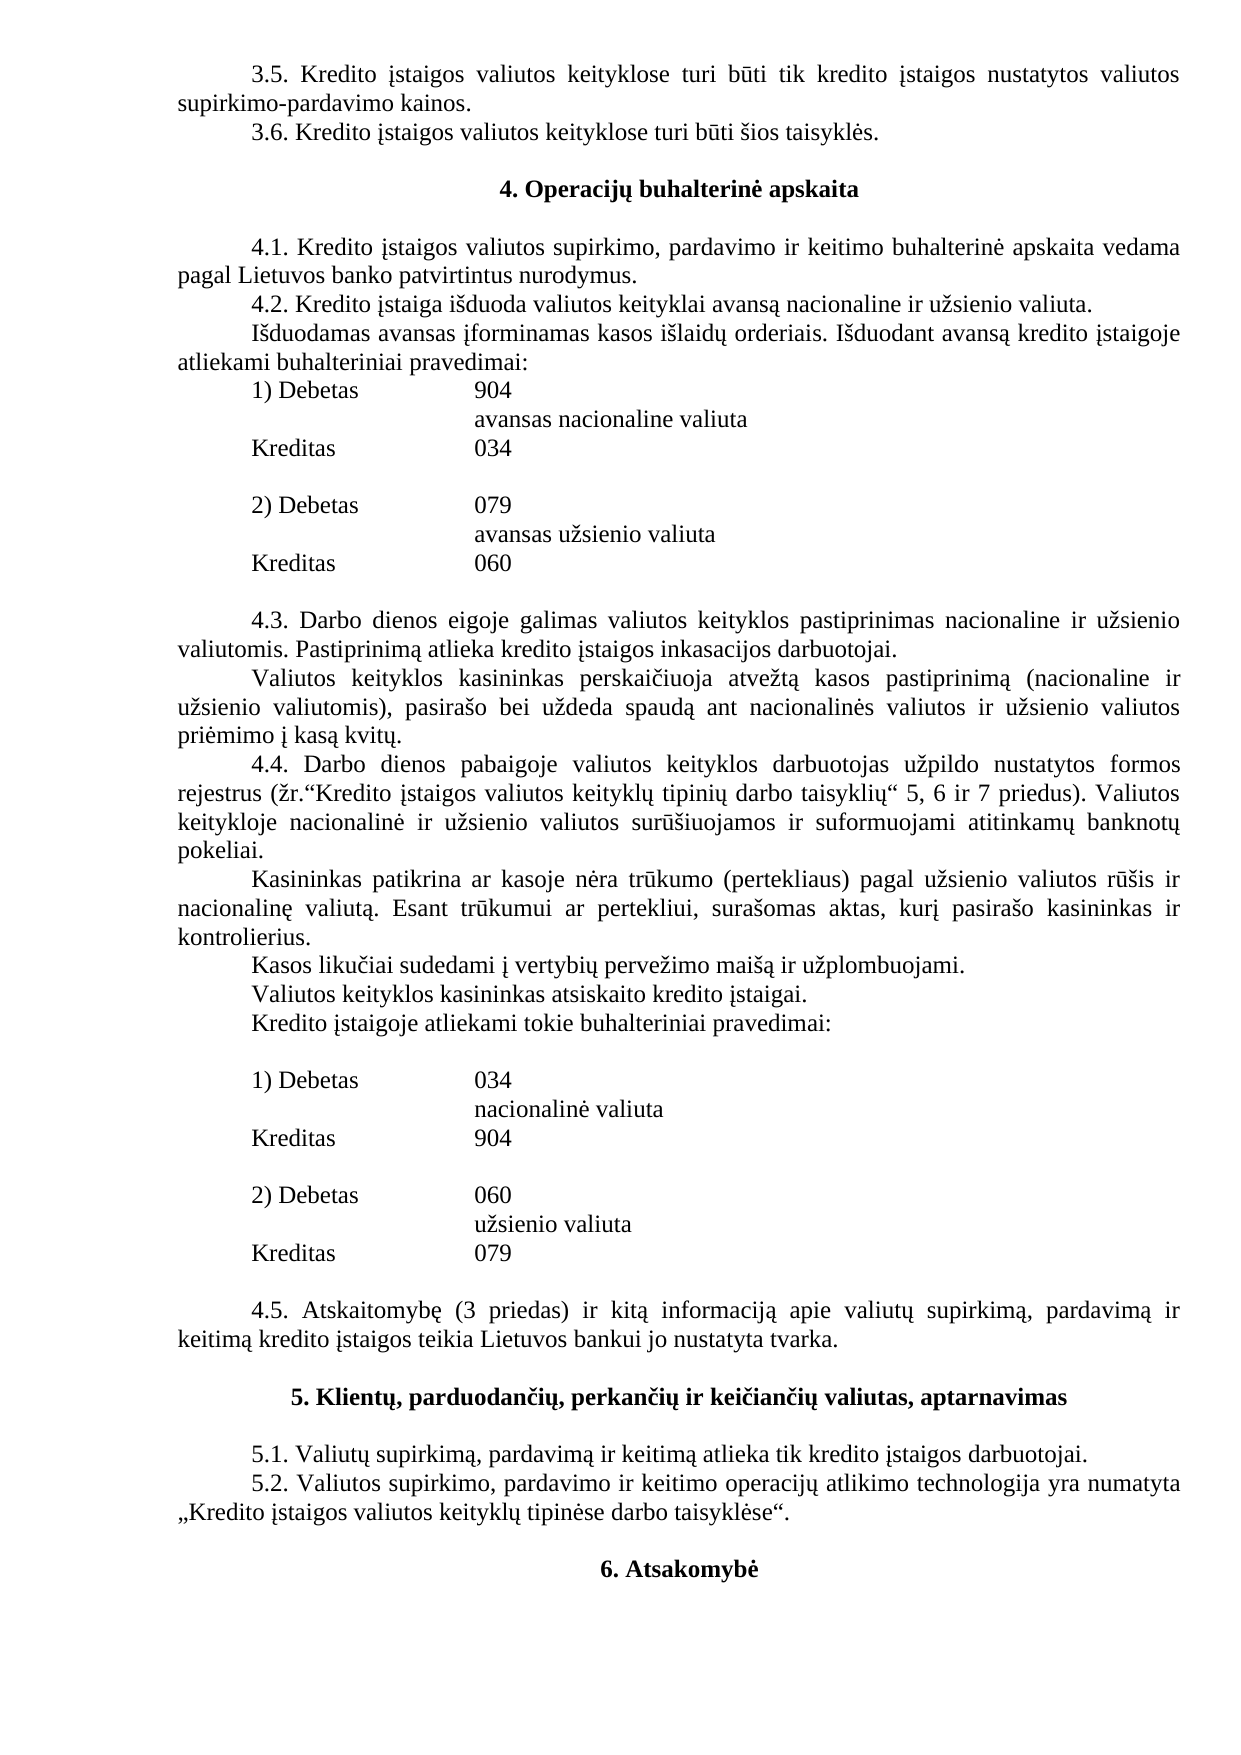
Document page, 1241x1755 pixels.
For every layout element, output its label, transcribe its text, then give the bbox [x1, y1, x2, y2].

text 4.5. Atskaitomybę (3 priedas) ir kitą informaciją apie valiutų supirkimą, pardavimą ir keitimą kredito įstaigos teikia Lietuvos bankui jo nustatyta tvarka. [177, 1295, 1181, 1353]
text nacionalinė valiuta [177, 1094, 1181, 1123]
text užsienio valiuta [177, 1209, 1181, 1238]
text Kasos likučiai sudedami į vertybių pervežimo maišą ir užplombuojami. [177, 950, 1181, 979]
text 6. Atsakomybė [177, 1554, 1181, 1583]
text 4.1. Kredito įstaigos valiutos supirkimo, pardavimo ir keitimo buhalterinė apskaita vedama pagal Lietuvos banko patvirtintus nurodymus. [177, 232, 1181, 289]
text 1) Debetas 904 [177, 375, 1181, 404]
text Valiutos keityklos kasininkas atsiskaito kredito įstaigai. [177, 979, 1181, 1008]
text 2) Debetas 060 [177, 1180, 1181, 1209]
text avansas nacionaline valiuta [177, 404, 1181, 433]
text Kreditas 060 [177, 548, 1181, 577]
text Kreditas 034 [177, 433, 1181, 462]
text avansas užsienio valiuta [177, 519, 1181, 548]
text 4.2. Kredito įstaiga išduoda valiutos keityklai avansą nacionaline ir užsienio valiuta. [177, 289, 1181, 318]
text Kredito įstaigoje atliekami tokie buhalteriniai pravedimai: [177, 1008, 1181, 1037]
text 4.3. Darbo dienos eigoje galimas valiutos keityklos pastiprinimas nacionaline ir užsienio valiutomis. Pastiprinimą atlieka kredito įstaigos inkasacijos darbuotojai. [177, 605, 1181, 663]
text 5.2. Valiutos supirkimo, pardavimo ir keitimo operacijų atlikimo technologija yra numatyta „Kredito įstaigos valiutos keityklų tipinėse darbo taisyklėse“. [177, 1468, 1181, 1525]
text 3.5. Kredito įstaigos valiutos keityklose turi būti tik kredito įstaigos nustatytos valiutos supirkimo-pardavimo kainos. [177, 59, 1181, 117]
text 5. Klientų, parduodančių, perkančių ir keičiančių valiutas, aptarnavimas [177, 1382, 1181, 1410]
text 2) Debetas 079 [177, 490, 1181, 519]
text 4. Operacijų buhalterinė apskaita [177, 174, 1181, 203]
text 4.4. Darbo dienos pabaigoje valiutos keityklos darbuotojas užpildo nustatytos formos rejestrus (žr.“Kredito įstaigos valiutos keityklų tipinių darbo taisyklių“ 5, 6 ir 7 priedus). Valiutos keitykloje nacionalinė ir užsienio valiutos surūšiuojamos ir suformuojami atitinkamų banknotų pokeliai. [177, 749, 1181, 864]
text 3.6. Kredito įstaigos valiutos keityklose turi būti šios taisyklės. [177, 117, 1181, 145]
text Kasininkas patikrina ar kasoje nėra trūkumo (pertekliaus) pagal užsienio valiutos rūšis ir nacionalinę valiutą. Esant trūkumui ar pertekliui, surašomas aktas, kurį pasirašo kasininkas ir kontrolierius. [177, 864, 1181, 950]
text Kreditas 904 [177, 1123, 1181, 1152]
text Valiutos keityklos kasininkas perskaičiuoja atvežtą kasos pastiprinimą (nacionaline ir užsienio valiutomis), pasirašo bei uždeda spaudą ant nacionalinės valiutos ir užsienio valiutos priėmimo į kasą kvitų. [177, 663, 1181, 749]
text Kreditas 079 [177, 1238, 1181, 1267]
text 5.1. Valiutų supirkimą, pardavimą ir keitimą atlieka tik kredito įstaigos darbuotojai. [177, 1439, 1181, 1468]
text Išduodamas avansas įforminamas kasos išlaidų orderiais. Išduodant avansą kredito įstaigoje atliekami buhalteriniai pravedimai: [177, 318, 1181, 375]
text 1) Debetas 034 [177, 1065, 1181, 1094]
